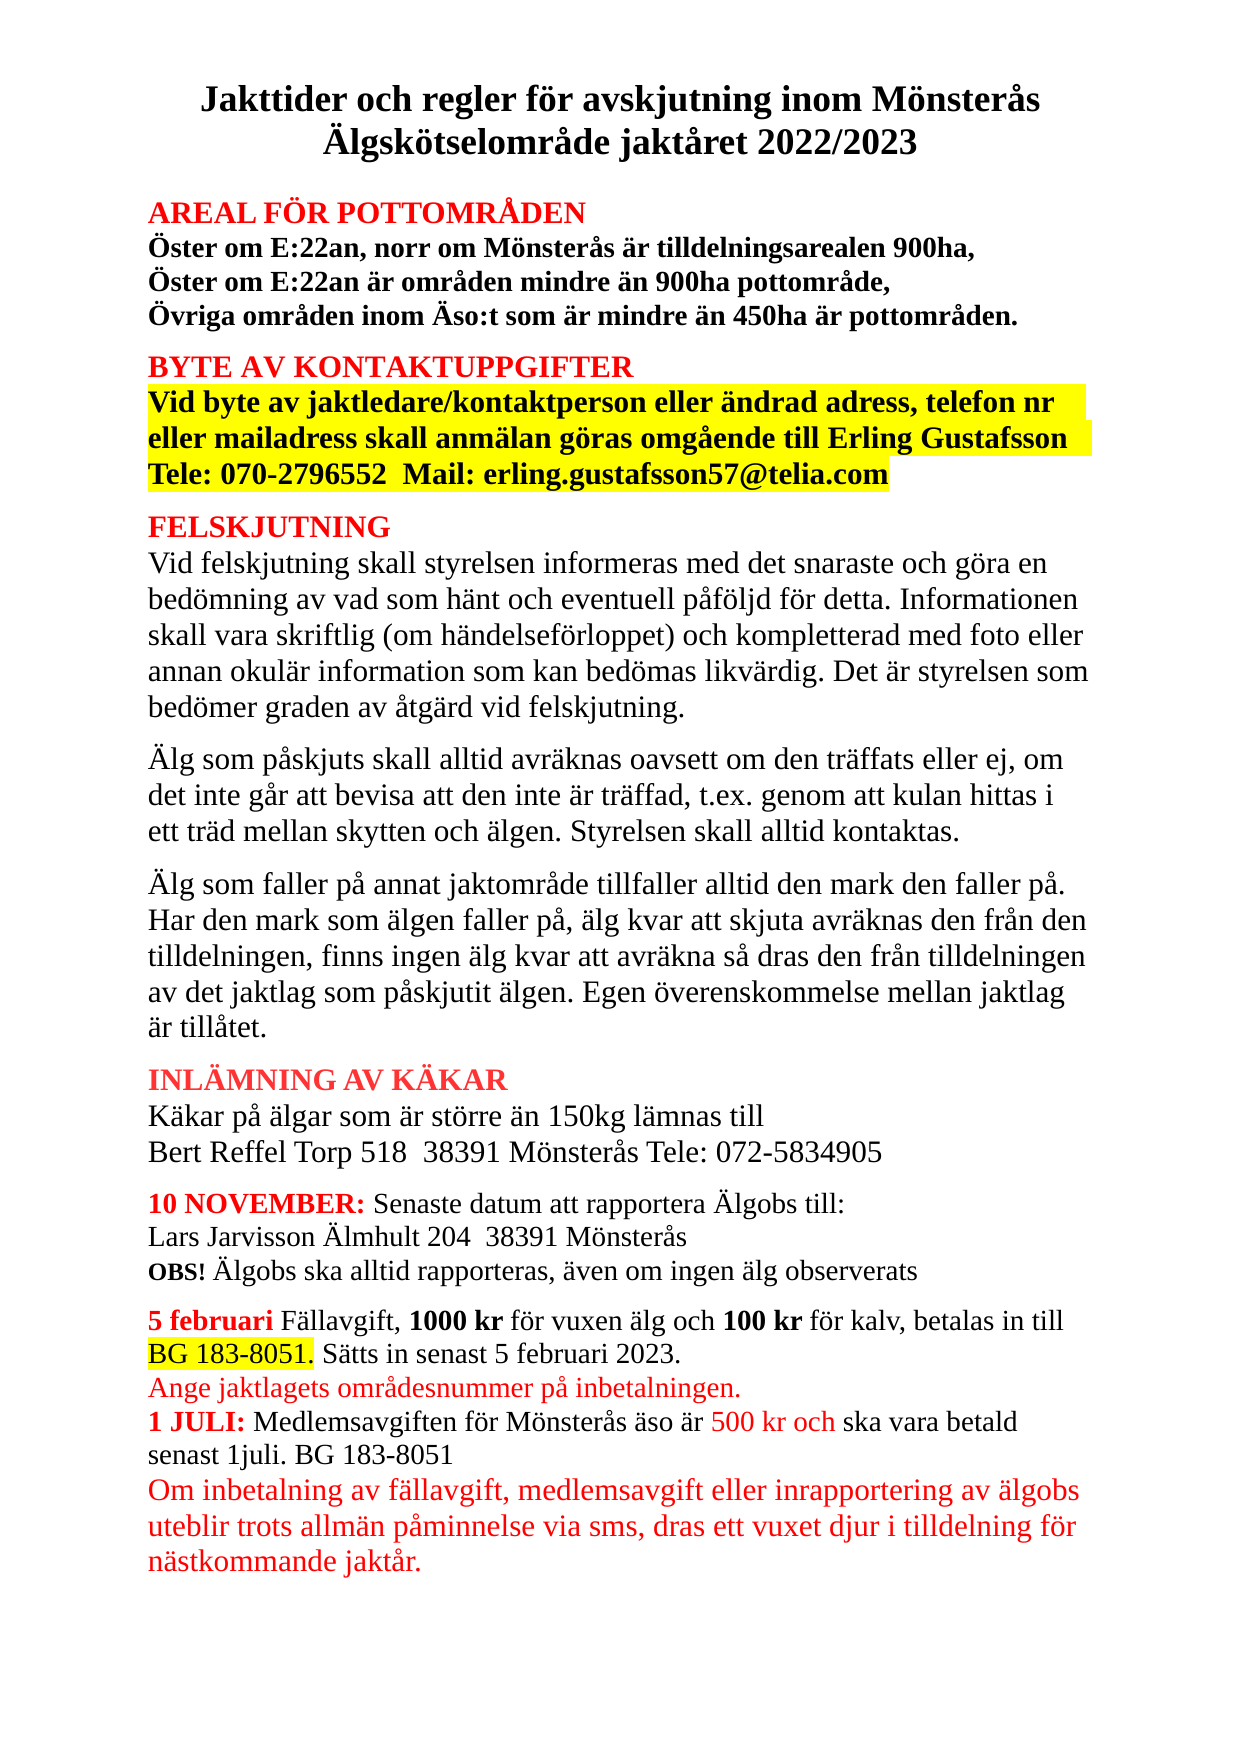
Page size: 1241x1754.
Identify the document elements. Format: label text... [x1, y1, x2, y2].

text 5 februari Fällavgift, 1000 kr för vuxen älg och 100 kr för kalv, betalas in till [148, 1303, 1093, 1337]
text BG 183-8051. Sätts in senast 5 februari 2023. [148, 1337, 1093, 1370]
text Älg som faller på annat jaktområde tillfaller alltid den mark den faller på. Har den mark som älgen faller på, älg kvar att skjuta avräknas den från den tilldelningen, finns ingen älg kvar att avräkna så dras den från tilldelningen av det jaktlag som påskjutit älgen. Egen överenskommelse mellan jaktlag är tillåtet. [148, 865, 1093, 1045]
text Om inbetalning av fällavgift, medlemsavgift eller inrapportering av älgobs uteblir trots allmän påminnelse via sms, dras ett vuxet djur i tilldelning för nästkommande jaktår. [148, 1471, 1093, 1579]
text Lars Jarvisson Älmhult 204 38391 Mönsterås [148, 1219, 1093, 1253]
text INLÄMNING AV KÄKAR Käkar på älgar som är större än 150kg lämnas till Bert Reffel Torp 518 38391 Mönsterås Tele: 072-5834905 [148, 1061, 1093, 1169]
text Älg som påskjuts skall alltid avräknas oavsett om den träffats eller ej, om det inte går att bevisa att den inte är träffad, t.ex. genom att kulan hittas i ett träd mellan skytten och älgen. Styrelsen skall alltid kontaktas. [148, 741, 1093, 848]
text 10 NOVEMBER: Senaste datum att rapportera Älgobs till: [148, 1186, 1093, 1219]
text Ange jaktlagets områdesnummer på inbetalningen. [148, 1370, 1093, 1404]
text BYTE AV KONTAKTUPPGIFTER Vid byte av jaktledare/kontaktperson eller ändrad adress, telefon nr eller mailadress skall anmälan göras omgående till Erling Gustafsson Tele: 070-2796552 Mail: erling.gustafsson57@telia.com [148, 348, 1093, 492]
text AREAL FÖR POTTOMRÅDEN Öster om E:22an, norr om Mönsterås är tilldelningsarealen 900ha, Öster om E:22an är områden mindre än 900ha pottområde, Övriga områden inom Äso:t som är mindre än 450ha är pottområden. [148, 194, 1093, 331]
text OBS! Älgobs ska alltid rapporteras, även om ingen älg observerats [148, 1253, 1093, 1286]
text FELSKJUTNING Vid felskjutning skall styrelsen informeras med det snaraste och göra en bedömning av vad som hänt och eventuell påföljd för detta. Informationen skall vara skriftlig (om händelseförloppet) och kompletterad med foto eller annan okulär information som kan bedömas likvärdig. Det är styrelsen som bedömer graden av åtgärd vid felskjutning. [148, 508, 1093, 724]
text 1 JULI: Medlemsavgiften för Mönsterås äso är 500 kr och ska vara betald senast 1juli. BG 183-8051 [148, 1404, 1093, 1471]
